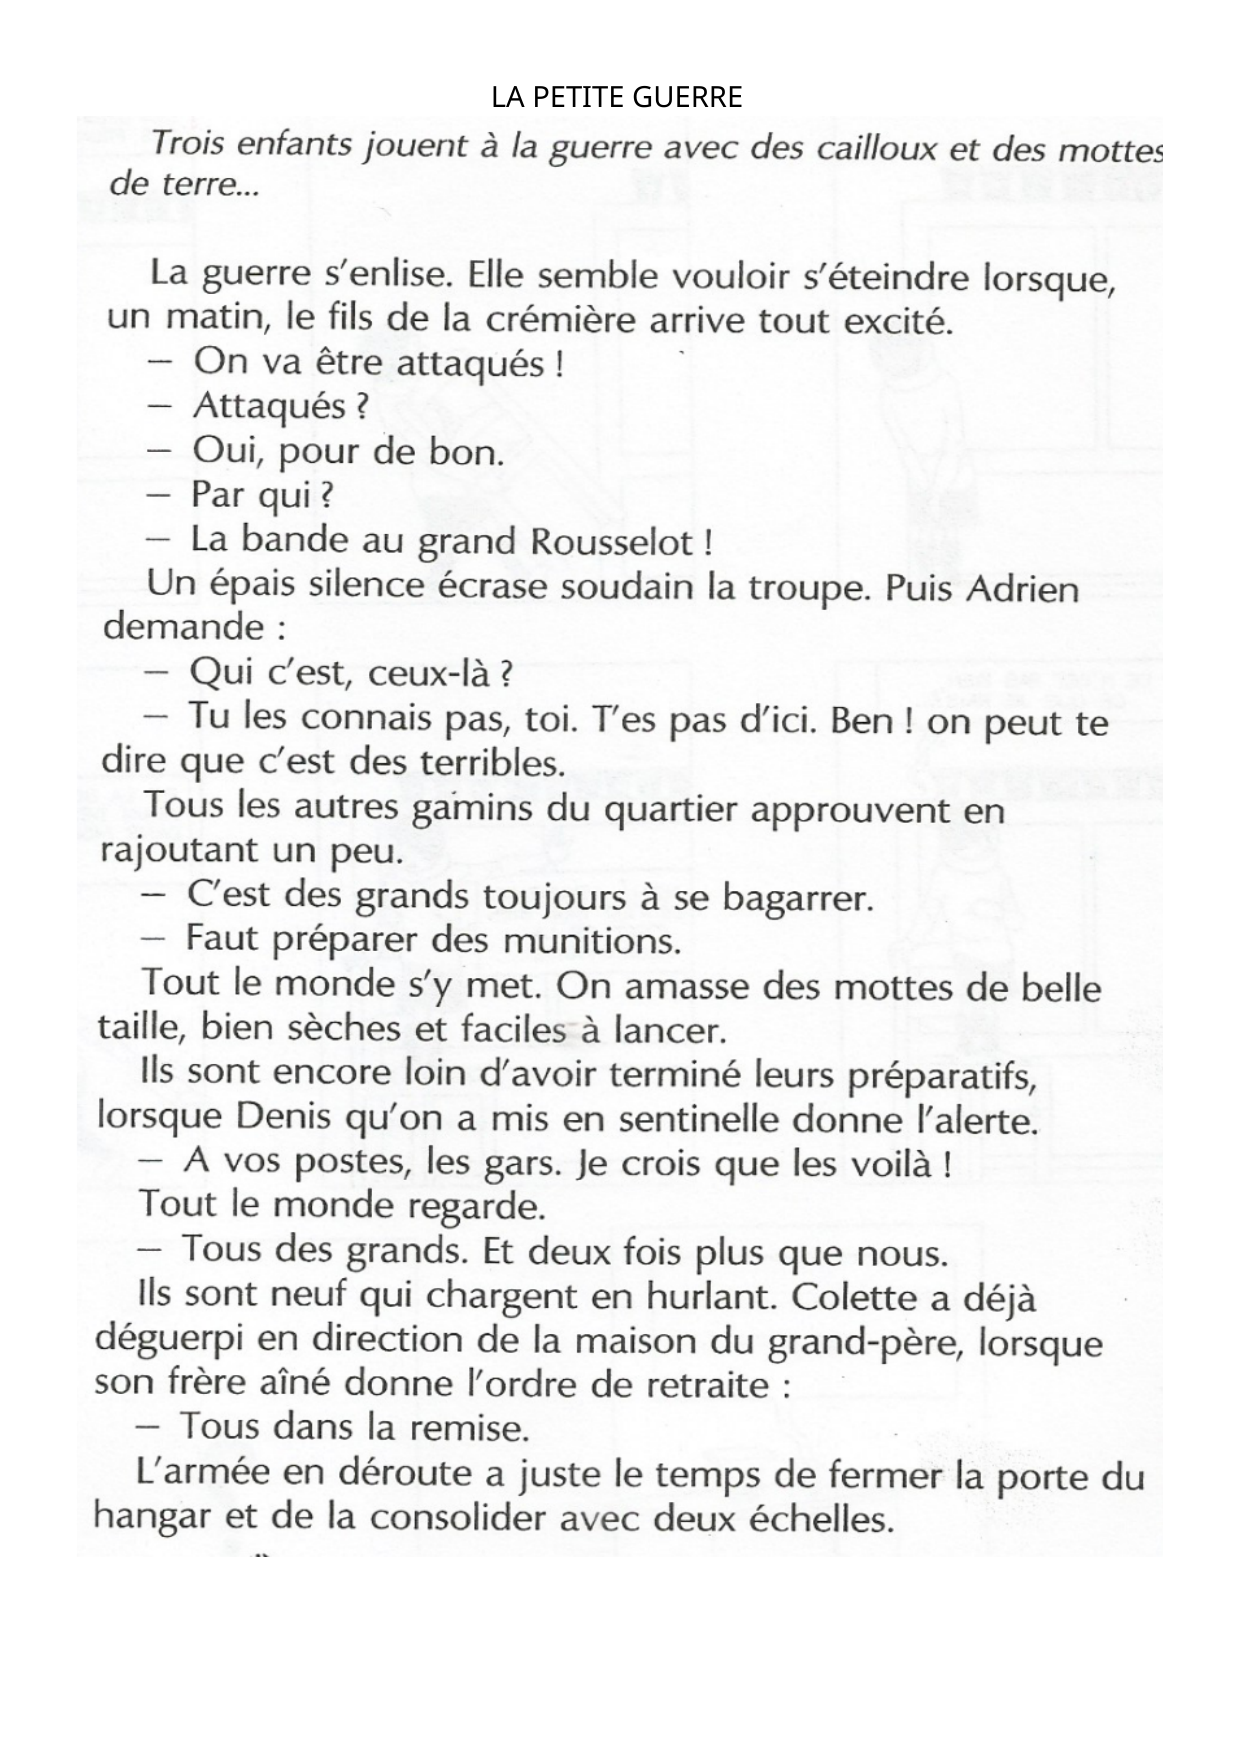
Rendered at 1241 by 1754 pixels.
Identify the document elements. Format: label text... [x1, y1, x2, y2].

text LA PETITE GUERRE [77, 77, 1163, 116]
picture [76, 116, 1163, 1557]
